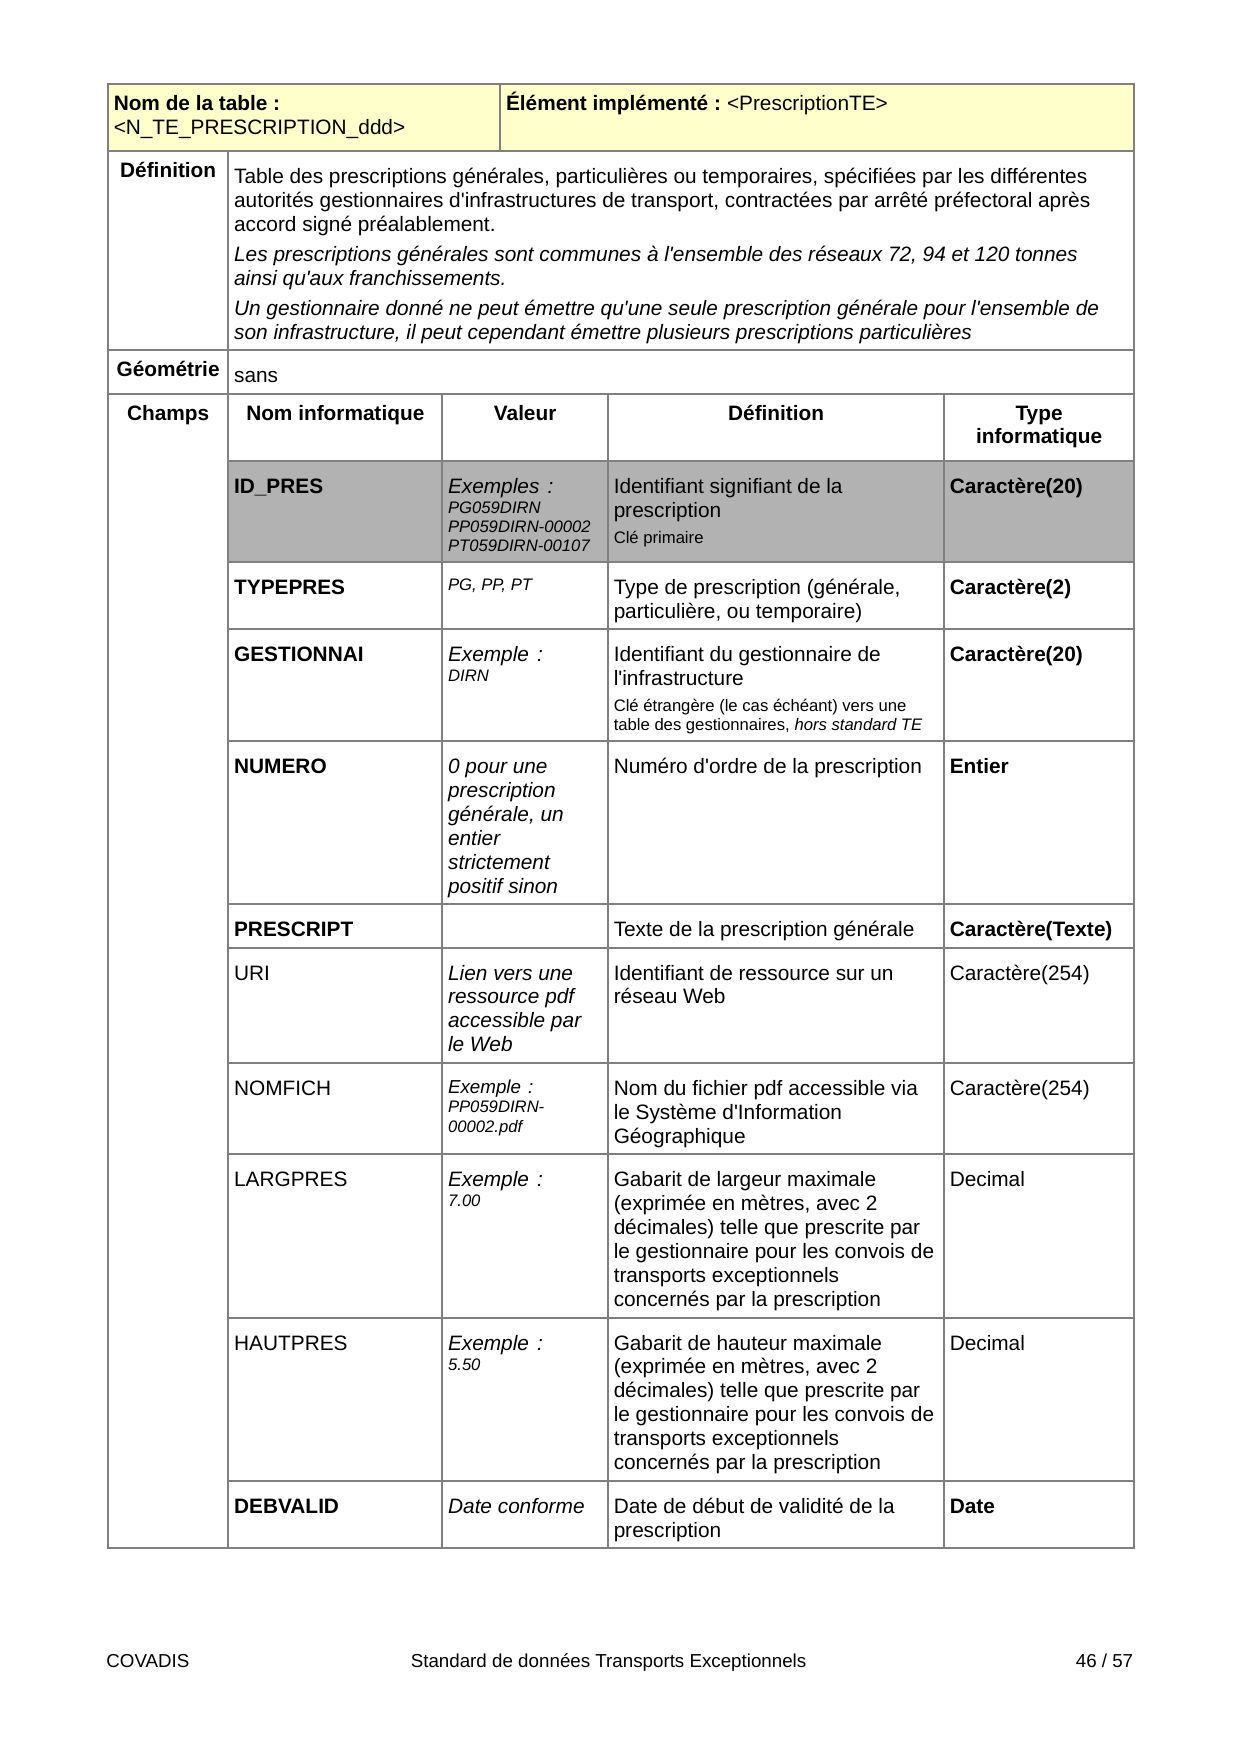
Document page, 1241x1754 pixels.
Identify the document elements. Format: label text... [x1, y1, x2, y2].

table_cell ID_PRES [229, 462, 441, 561]
table_cell Exemple : 5.50 [443, 1319, 607, 1480]
table_cell Identifiant de ressource sur un réseau Web [609, 949, 943, 1062]
table_cell Gabarit de largeur maximale (exprimée en mètres, avec 2 décimales) telle que prescrite par le gestionnaire pour les convois de transports exceptionnels concernés par la prescription [609, 1155, 943, 1317]
table_header Élément implémenté : <PrescriptionTE> [501, 85, 1133, 150]
table_cell Date conforme [443, 1482, 607, 1547]
table_cell GESTIONNAI [229, 630, 441, 740]
table_header Nom de la table : <N_TE_PRESCRIPTION_ddd> [109, 85, 499, 150]
table_cell DEBVALID [229, 1482, 441, 1547]
table_cell Exemple : DIRN [443, 630, 607, 740]
table_cell Géométrie [109, 351, 227, 393]
table_cell Lien vers une ressource pdf accessible par le Web [443, 949, 607, 1062]
table_cell Valeur [443, 395, 607, 460]
table_cell Caractère(20) [945, 462, 1133, 561]
table_cell Date de début de validité de la prescription [609, 1482, 943, 1547]
table_cell Gabarit de hauteur maximale (exprimée en mètres, avec 2 décimales) telle que prescrite par le gestionnaire pour les convois de transports exceptionnels concernés par la prescription [609, 1319, 943, 1480]
table_cell Caractère(254) [945, 1064, 1133, 1153]
table_cell NUMERO [229, 742, 441, 903]
table_cell Date [945, 1482, 1133, 1547]
table_cell Caractère(2) [945, 563, 1133, 628]
table_cell Exemple : 7.00 [443, 1155, 607, 1317]
table_cell [443, 905, 607, 947]
table_cell HAUTPRES [229, 1319, 441, 1480]
table_cell Définition [109, 152, 227, 349]
table_cell Exemple : PP059DIRN-00002.pdf [443, 1064, 607, 1153]
table_cell PRESCRIPT [229, 905, 441, 947]
table_cell sans [229, 351, 1133, 393]
table_cell NOMFICH [229, 1064, 441, 1153]
table_cell Decimal [945, 1155, 1133, 1317]
table_cell Entier [945, 742, 1133, 903]
table_cell Caractère(20) [945, 630, 1133, 740]
table_cell LARGPRES [229, 1155, 441, 1317]
table_cell Identifiant signifiant de la prescription Clé primaire [609, 462, 943, 561]
table_cell Type informatique [945, 395, 1133, 460]
table_cell Identifiant du gestionnaire de l'infrastructure Clé étrangère (le cas échéant) vers une table des gestionnaires, hors standard TE [609, 630, 943, 740]
table_cell Table des prescriptions générales, particulières ou temporaires, spécifiées par les différentes autorités gestionnaires d'infrastructures de transport, contractées par arrêté préfectoral après accord signé préalablement. Les prescriptions générales sont communes à l'ensemble des réseaux 72, 94 et 120 tonnes ainsi qu'aux franchissements. Un gestionnaire donné ne peut émettre qu'une seule prescription générale pour l'ensemble de son infrastructure, il peut cependant émettre plusieurs prescriptions particulières [229, 152, 1133, 349]
table_cell Définition [609, 395, 943, 460]
table_cell Numéro d'ordre de la prescription [609, 742, 943, 903]
table_cell Nom du fichier pdf accessible via le Système d'Information Géographique [609, 1064, 943, 1153]
table_cell Champs [109, 395, 227, 1547]
table_cell Texte de la prescription générale [609, 905, 943, 947]
table_cell Type de prescription (générale, particulière, ou temporaire) [609, 563, 943, 628]
table_cell PG, PP, PT [443, 563, 607, 628]
table_cell URI [229, 949, 441, 1062]
table_cell Exemples : PG059DIRN PP059DIRN-00002 PT059DIRN-00107 [443, 462, 607, 561]
table_cell 0 pour une prescription générale, un entier strictement positif sinon [443, 742, 607, 903]
table_cell Nom informatique [229, 395, 441, 460]
table_cell Caractère(254) [945, 949, 1133, 1062]
table_cell Caractère(Texte) [945, 905, 1133, 947]
table_cell Decimal [945, 1319, 1133, 1480]
table_cell TYPEPRES [229, 563, 441, 628]
